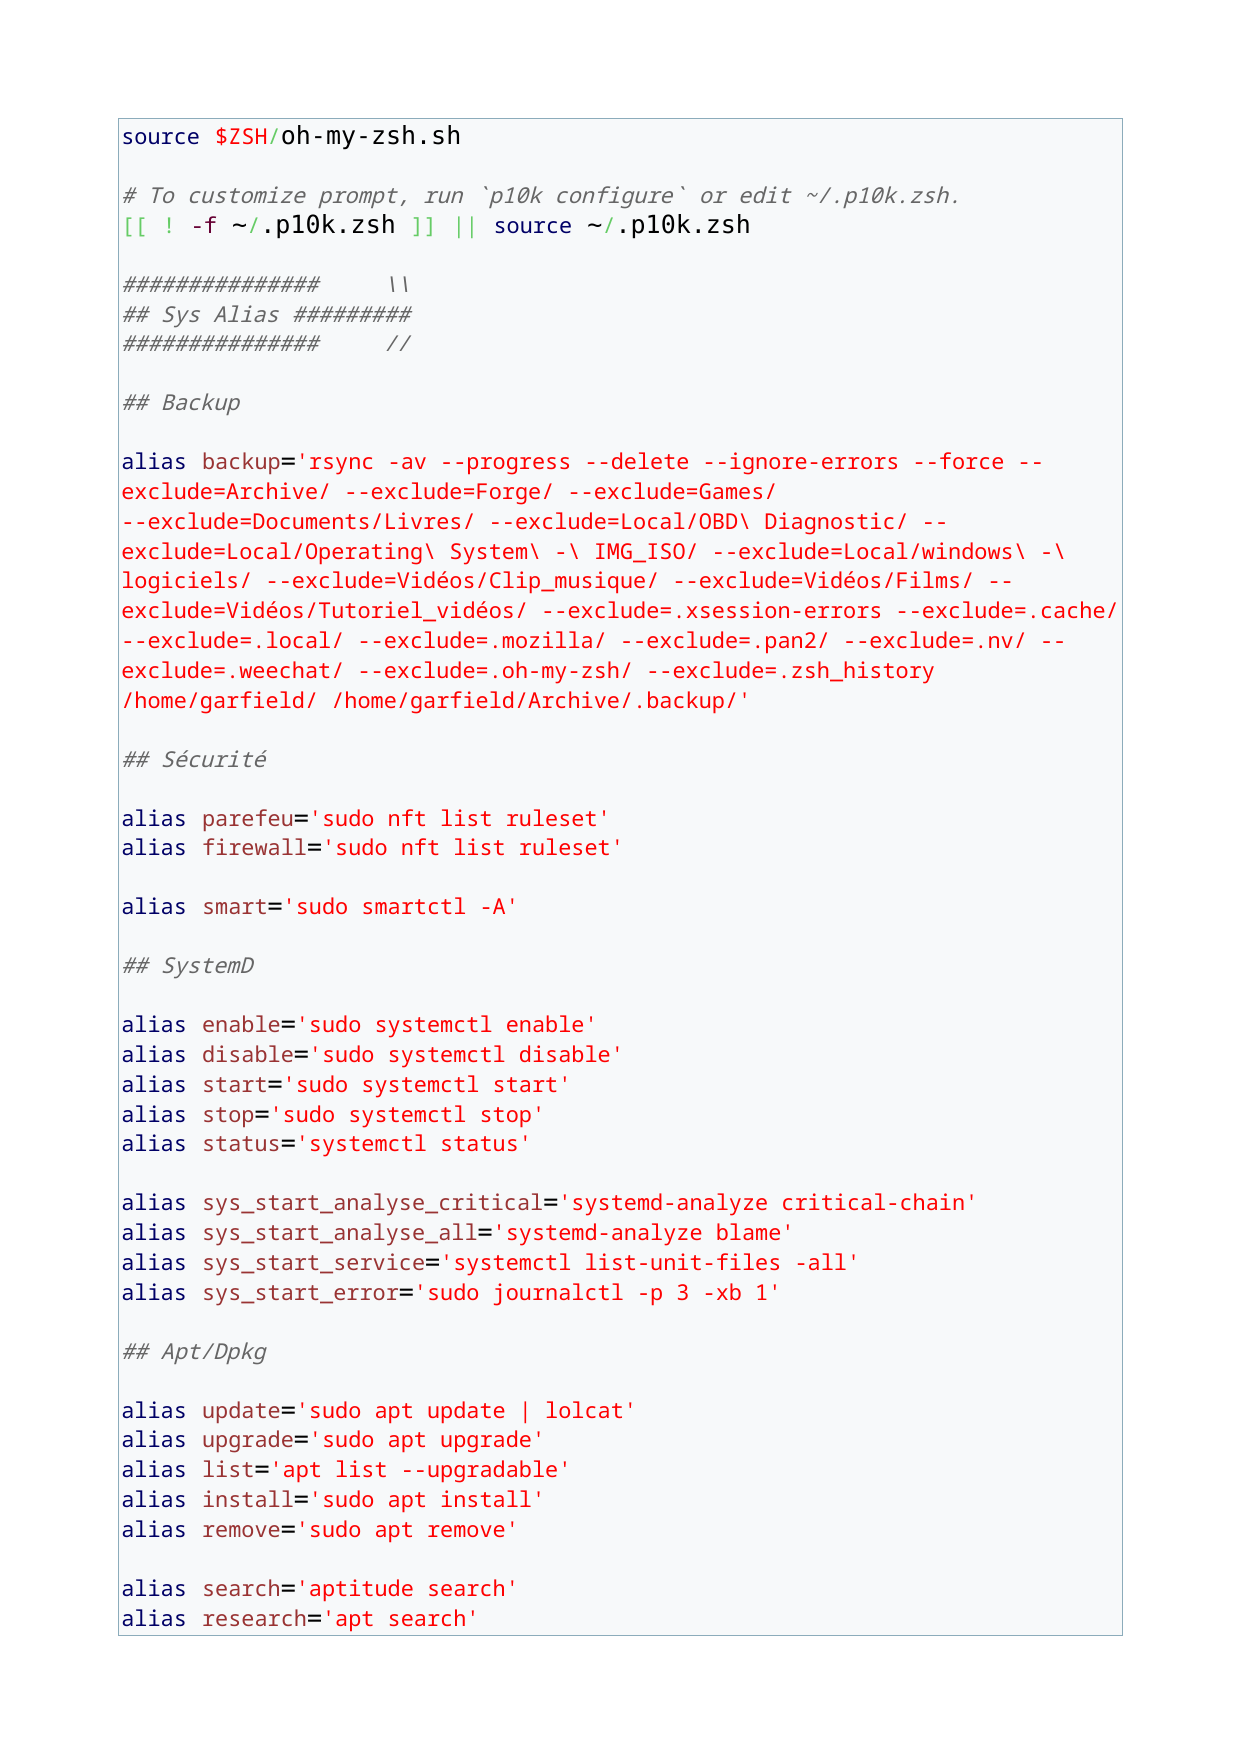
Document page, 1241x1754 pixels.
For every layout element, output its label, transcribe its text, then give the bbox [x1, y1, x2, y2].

table_header source $ZSH/oh-my-zsh.sh # To customize prompt, run `p10k configure` or edit ~/.p10k.zsh. [[ ! -f ~/.p10k.zsh ]] || source ~/.p10k.zsh ############### \\ ## Sys Alias ######### ############### // ## Backup alias backup='rsync -av --progress --delete --ignore-errors --force --exclude=Archive/ --exclude=Forge/ --exclude=Games/ --exclude=Documents/Livres/ --exclude=Local/OBD\ Diagnostic/ --exclude=Local/Operating\ System\ -\ IMG_ISO/ --exclude=Local/windows\ -\ logiciels/ --exclude=Vidéos/Clip_musique/ --exclude=Vidéos/Films/ --exclude=Vidéos/Tutoriel_vidéos/ --exclude=.xsession-errors --exclude=.cache/ --exclude=.local/ --exclude=.mozilla/ --exclude=.pan2/ --exclude=.nv/ --exclude=.weechat/ --exclude=.oh-my-zsh/ --exclude=.zsh_history /home/garfield/ /home/garfield/Archive/.backup/' ## Sécurité alias parefeu='sudo nft list ruleset' alias firewall='sudo nft list ruleset' alias smart='sudo smartctl -A' ## SystemD alias enable='sudo systemctl enable' alias disable='sudo systemctl disable' alias start='sudo systemctl start' alias stop='sudo systemctl stop' alias status='systemctl status' alias sys_start_analyse_critical='systemd-analyze critical-chain' alias sys_start_analyse_all='systemd-analyze blame' alias sys_start_service='systemctl list-unit-files -all' alias sys_start_error='sudo journalctl -p 3 -xb 1' ## Apt/Dpkg alias update='sudo apt update | lolcat' alias upgrade='sudo apt upgrade' alias list='apt list --upgradable' alias install='sudo apt install' alias remove='sudo apt remove' alias search='aptitude search' alias research='apt search' [119, 119, 1122, 1635]
